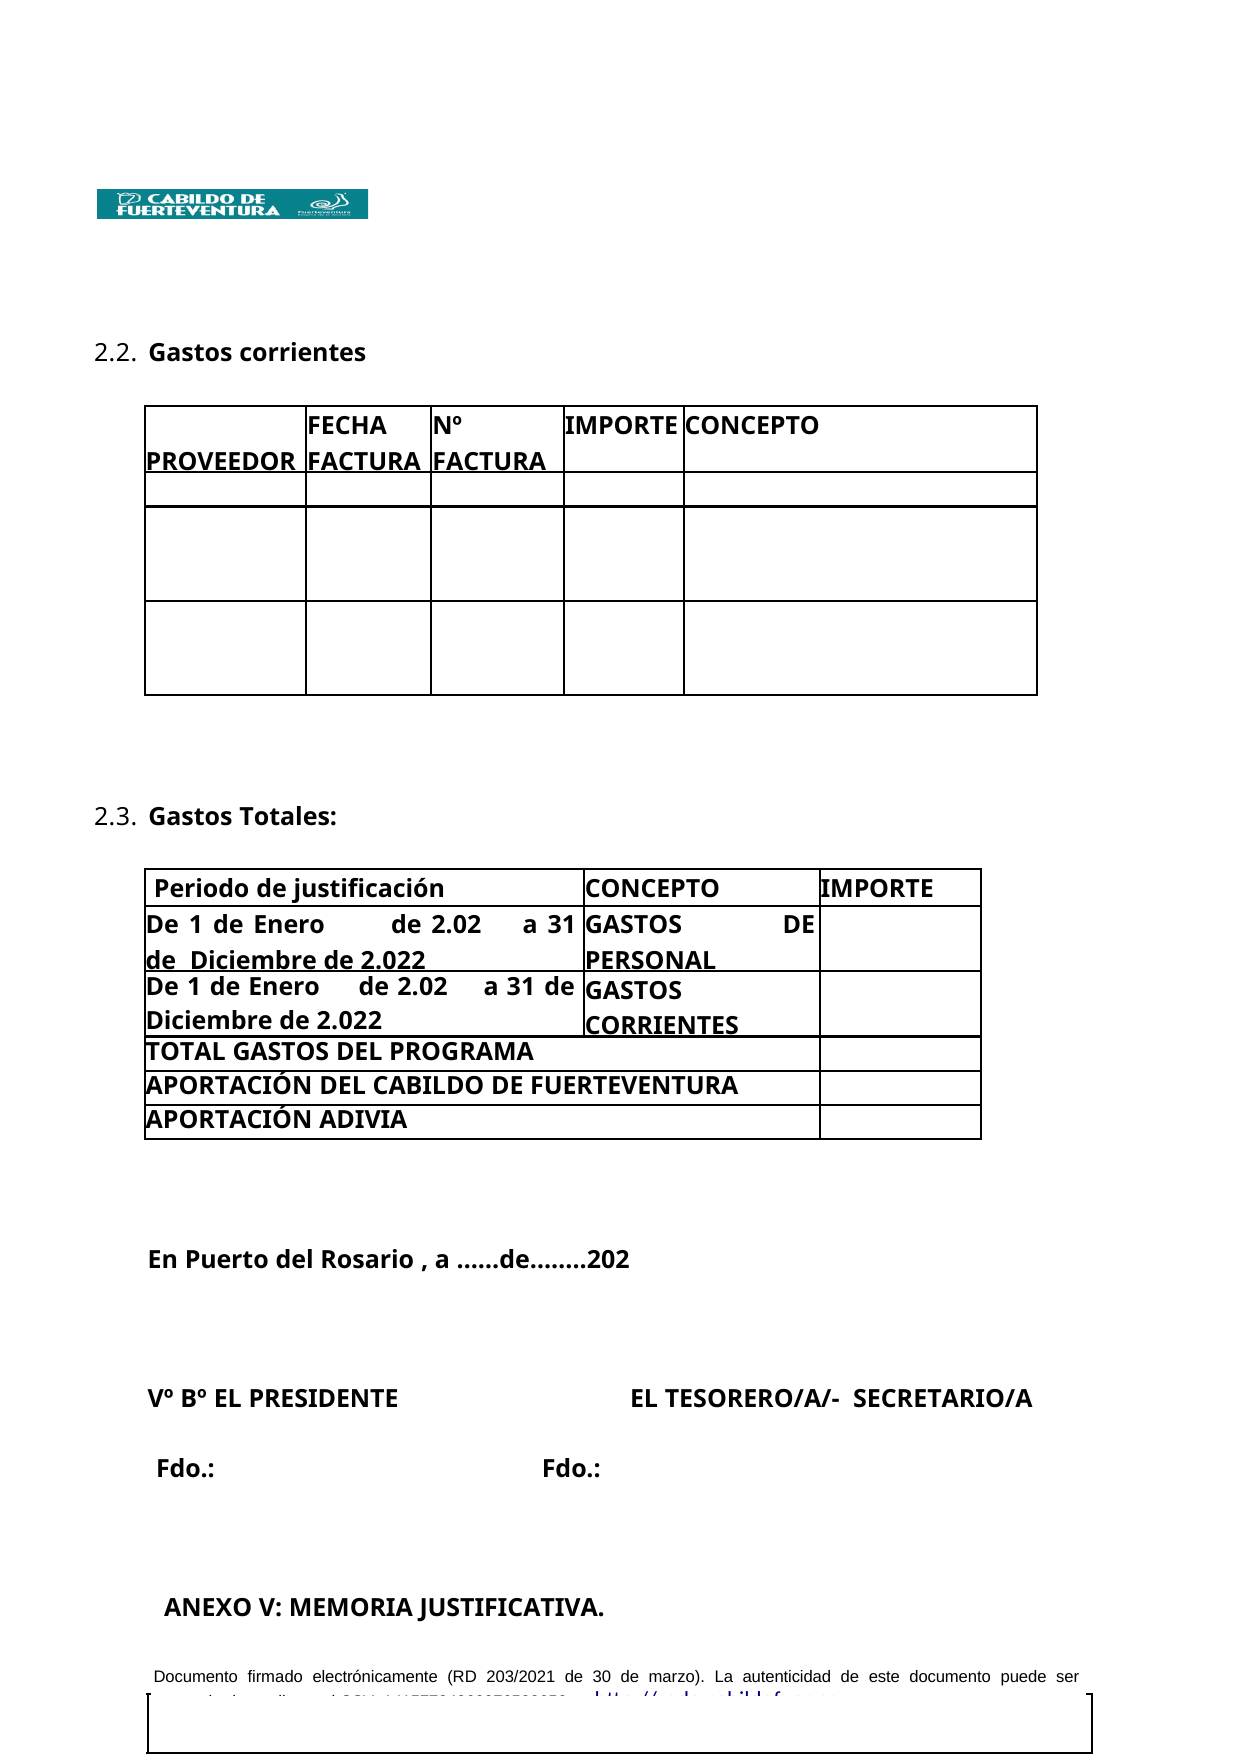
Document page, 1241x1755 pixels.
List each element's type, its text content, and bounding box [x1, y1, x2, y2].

table_cell APORTACIÓN DEL CABILDO DE FUERTEVENTURA [146, 1072, 819, 1104]
table_cell [307, 602, 430, 694]
text Vº Bº EL PRESIDENTE EL TESORERO/A/- SECRETARIO/A [147, 1381, 1107, 1415]
table_cell [432, 508, 563, 600]
table_cell GASTOS CORRIENTES [585, 972, 819, 1035]
table_cell [146, 508, 305, 600]
list Gastos corrientes [94, 335, 1107, 369]
table_header CONCEPTO [585, 870, 819, 905]
table_cell APORTACIÓN ADIVIA [146, 1106, 819, 1138]
table_header Periodo de justificación [146, 870, 583, 905]
table_cell [565, 602, 683, 694]
table_cell GASTOS DE PERSONAL [585, 907, 819, 970]
table_cell [565, 473, 683, 505]
table_header CONCEPTO [685, 407, 1036, 471]
table_cell [685, 473, 1036, 505]
table_cell De 1 de Enero de 2.02 a 31 de Diciembre de 2.022 [146, 907, 583, 970]
table_header PROVEEDOR [146, 407, 305, 471]
table_cell [565, 508, 683, 600]
table_cell [821, 907, 980, 970]
table_cell [685, 602, 1036, 694]
table_cell De 1 de Enero de 2.02 a 31 de Diciembre de 2.022 [146, 972, 583, 1035]
table_header IMPORTE [565, 407, 683, 471]
table_cell TOTAL GASTOS DEL PROGRAMA [146, 1038, 819, 1069]
table_cell [821, 1038, 980, 1069]
table_cell [432, 473, 563, 505]
picture [97, 189, 369, 219]
table_header FECHA FACTURA [307, 407, 430, 471]
table_cell [307, 508, 430, 600]
table_cell [685, 508, 1036, 600]
table_header IMPORTE [821, 870, 980, 905]
table_cell [821, 1106, 980, 1138]
table_cell [432, 602, 563, 694]
text ANEXO V: MEMORIA JUSTIFICATIVA. [147, 1590, 1107, 1624]
list Gastos Totales: [94, 798, 1107, 832]
table_cell [821, 972, 980, 1035]
text Fdo.: Fdo.: [156, 1451, 1107, 1485]
table_cell [146, 602, 305, 694]
table_cell [821, 1072, 980, 1104]
table_cell [146, 473, 305, 505]
table_cell [307, 473, 430, 505]
table_header Nº FACTURA [432, 407, 563, 471]
text En Puerto del Rosario , a ……de……..202 [147, 1242, 1107, 1276]
